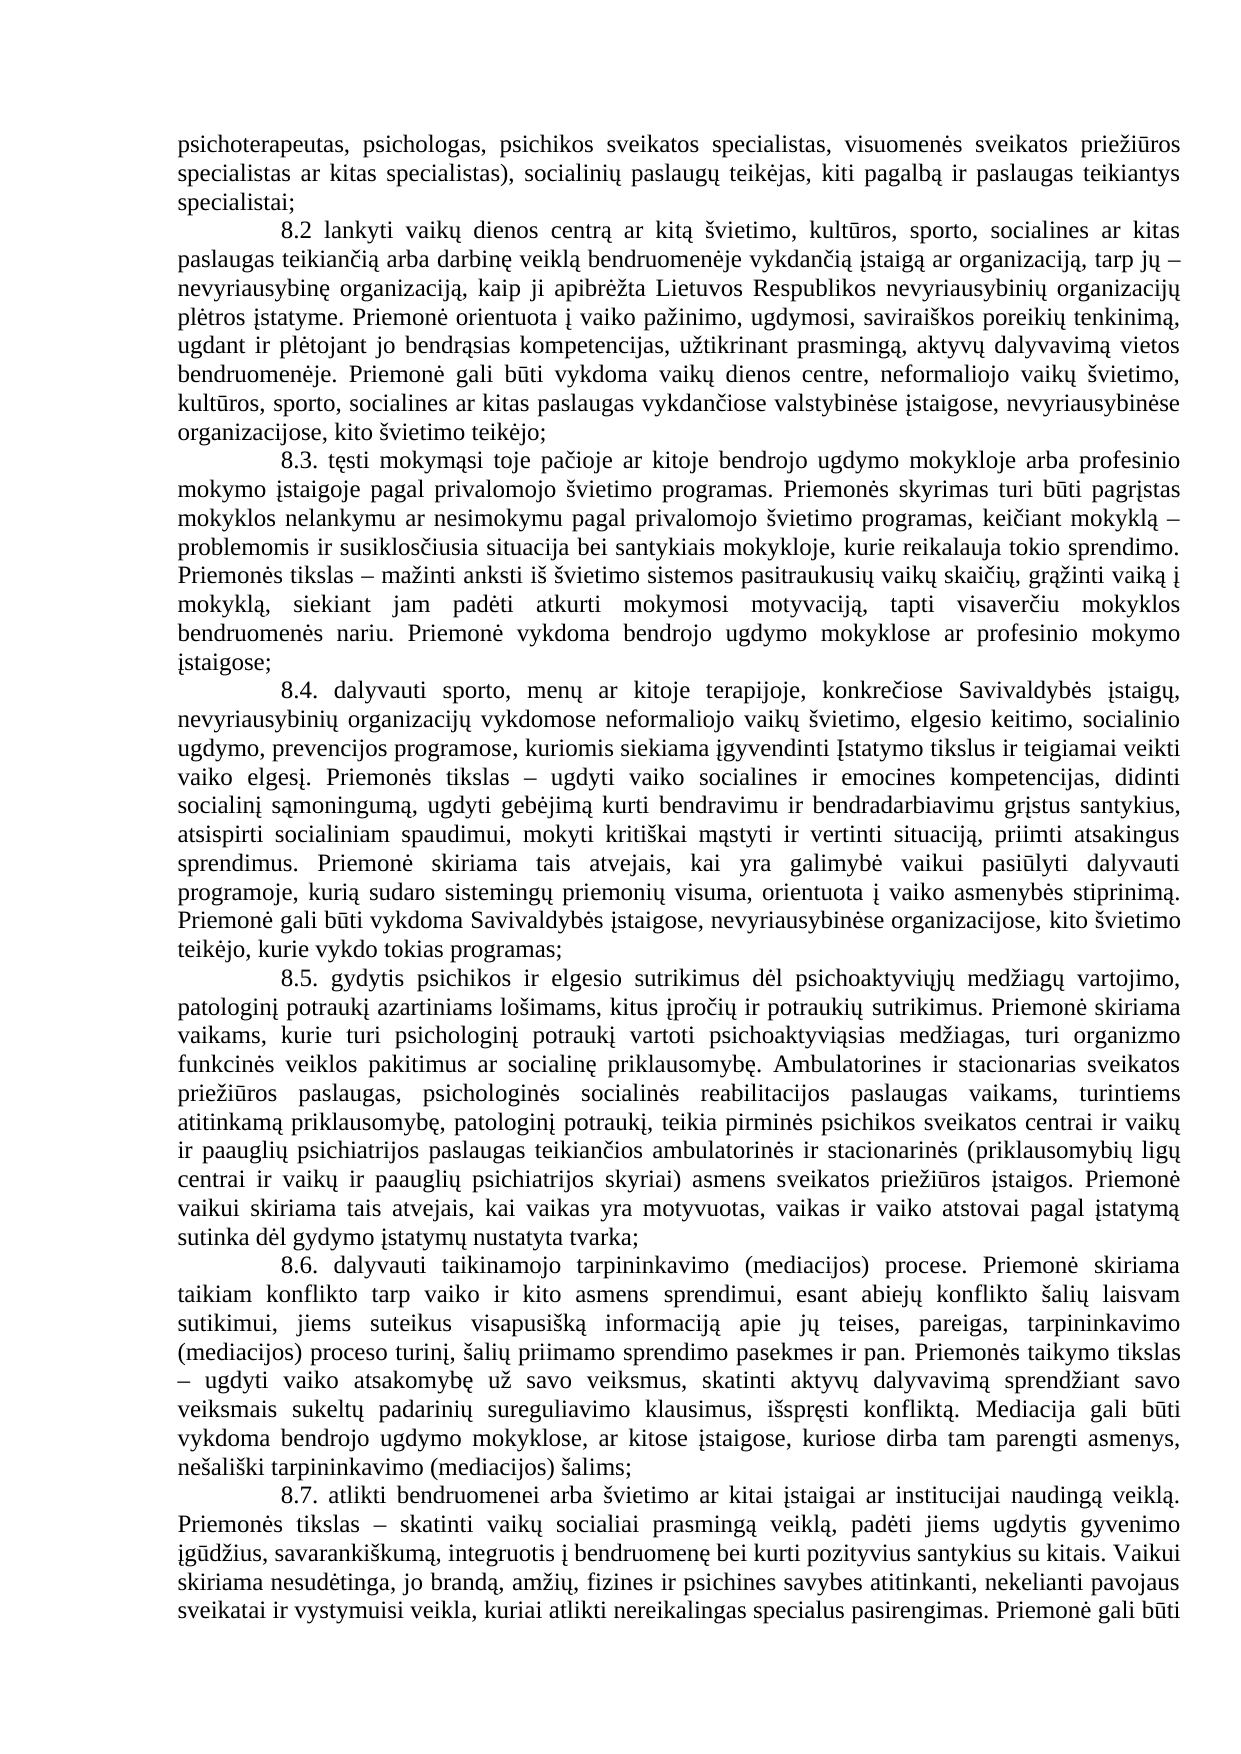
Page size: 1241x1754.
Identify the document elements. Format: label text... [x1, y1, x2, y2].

text 8.4. dalyvauti sporto, menų ar kitoje terapijoje, konkrečiose Savivaldybės įstaigų, nevyriausybinių organizacijų vykdomose neformaliojo vaikų švietimo, elgesio keitimo, socialinio ugdymo, prevencijos programose, kuriomis siekiama įgyvendinti Įstatymo tikslus ir teigiamai veikti vaiko elgesį. Priemonės tikslas – ugdyti vaiko socialines ir emocines kompetencijas, didinti socialinį sąmoningumą, ugdyti gebėjimą kurti bendravimu ir bendradarbiavimu grįstus santykius, atsispirti socialiniam spaudimui, mokyti kritiškai mąstyti ir vertinti situaciją, priimti atsakingus sprendimus. Priemonė skiriama tais atvejais, kai yra galimybė vaikui pasiūlyti dalyvauti programoje, kurią sudaro sistemingų priemonių visuma, orientuota į vaiko asmenybės stiprinimą. Priemonė gali būti vykdoma Savivaldybės įstaigose, nevyriausybinėse organizacijose, kito švietimo teikėjo, kurie vykdo tokias programas; [177, 675, 1181, 963]
text 8.2 lankyti vaikų dienos centrą ar kitą švietimo, kultūros, sporto, socialines ar kitas paslaugas teikiančią arba darbinę veiklą bendruomenėje vykdančią įstaigą ar organizaciją, tarp jų – nevyriausybinę organizaciją, kaip ji apibrėžta Lietuvos Respublikos nevyriausybinių organizacijų plėtros įstatyme. Priemonė orientuota į vaiko pažinimo, ugdymosi, saviraiškos poreikių tenkinimą, ugdant ir plėtojant jo bendrąsias kompetencijas, užtikrinant prasmingą, aktyvų dalyvavimą vietos bendruomenėje. Priemonė gali būti vykdoma vaikų dienos centre, neformaliojo vaikų švietimo, kultūros, sporto, socialines ar kitas paslaugas vykdančiose valstybinėse įstaigose, nevyriausybinėse organizacijose, kito švietimo teikėjo; [177, 215, 1181, 445]
text 8.7. atlikti bendruomenei arba švietimo ar kitai įstaigai ar institucijai naudingą veiklą. Priemonės tikslas – skatinti vaikų socialiai prasmingą veiklą, padėti jiems ugdytis gyvenimo įgūdžius, savarankiškumą, integruotis į bendruomenę bei kurti pozityvius santykius su kitais. Vaikui skiriama nesudėtinga, jo brandą, amžių, fizines ir psichines savybes atitinkanti, nekelianti pavojaus sveikatai ir vystymuisi veikla, kuriai atlikti nereikalingas specialus pasirengimas. Priemonė gali būti [177, 1480, 1181, 1624]
text 8.6. dalyvauti taikinamojo tarpininkavimo (mediacijos) procese. Priemonė skiriama taikiam konflikto tarp vaiko ir kito asmens sprendimui, esant abiejų konflikto šalių laisvam sutikimui, jiems suteikus visapusišką informaciją apie jų teises, pareigas, tarpininkavimo (mediacijos) proceso turinį, šalių priimamo sprendimo pasekmes ir pan. Priemonės taikymo tikslas – ugdyti vaiko atsakomybę už savo veiksmus, skatinti aktyvų dalyvavimą sprendžiant savo veiksmais sukeltų padarinių sureguliavimo klausimus, išspręsti konfliktą. Mediacija gali būti vykdoma bendrojo ugdymo mokyklose, ar kitose įstaigose, kuriose dirba tam parengti asmenys, nešališki tarpininkavimo (mediacijos) šalims; [177, 1250, 1181, 1480]
text 8.5. gydytis psichikos ir elgesio sutrikimus dėl psichoaktyviųjų medžiagų vartojimo, patologinį potraukį azartiniams lošimams, kitus įpročių ir potraukių sutrikimus. Priemonė skiriama vaikams, kurie turi psichologinį potraukį vartoti psichoaktyviąsias medžiagas, turi organizmo funkcinės veiklos pakitimus ar socialinę priklausomybę. Ambulatorines ir stacionarias sveikatos priežiūros paslaugas, psichologinės socialinės reabilitacijos paslaugas vaikams, turintiems atitinkamą priklausomybę, patologinį potraukį, teikia pirminės psichikos sveikatos centrai ir vaikų ir paauglių psichiatrijos paslaugas teikiančios ambulatorinės ir stacionarinės (priklausomybių ligų centrai ir vaikų ir paauglių psichiatrijos skyriai) asmens sveikatos priežiūros įstaigos. Priemonė vaikui skiriama tais atvejais, kai vaikas yra motyvuotas, vaikas ir vaiko atstovai pagal įstatymą sutinka dėl gydymo įstatymų nustatyta tvarka; [177, 963, 1181, 1250]
text psichoterapeutas, psichologas, psichikos sveikatos specialistas, visuomenės sveikatos priežiūros specialistas ar kitas specialistas), socialinių paslaugų teikėjas, kiti pagalbą ir paslaugas teikiantys specialistai; [177, 129, 1181, 215]
text 8.3. tęsti mokymąsi toje pačioje ar kitoje bendrojo ugdymo mokykloje arba profesinio mokymo įstaigoje pagal privalomojo švietimo programas. Priemonės skyrimas turi būti pagrįstas mokyklos nelankymu ar nesimokymu pagal privalomojo švietimo programas, keičiant mokyklą – problemomis ir susiklosčiusia situacija bei santykiais mokykloje, kurie reikalauja tokio sprendimo. Priemonės tikslas – mažinti anksti iš švietimo sistemos pasitraukusių vaikų skaičių, grąžinti vaiką į mokyklą, siekiant jam padėti atkurti mokymosi motyvaciją, tapti visaverčiu mokyklos bendruomenės nariu. Priemonė vykdoma bendrojo ugdymo mokyklose ar profesinio mokymo įstaigose; [177, 445, 1181, 675]
